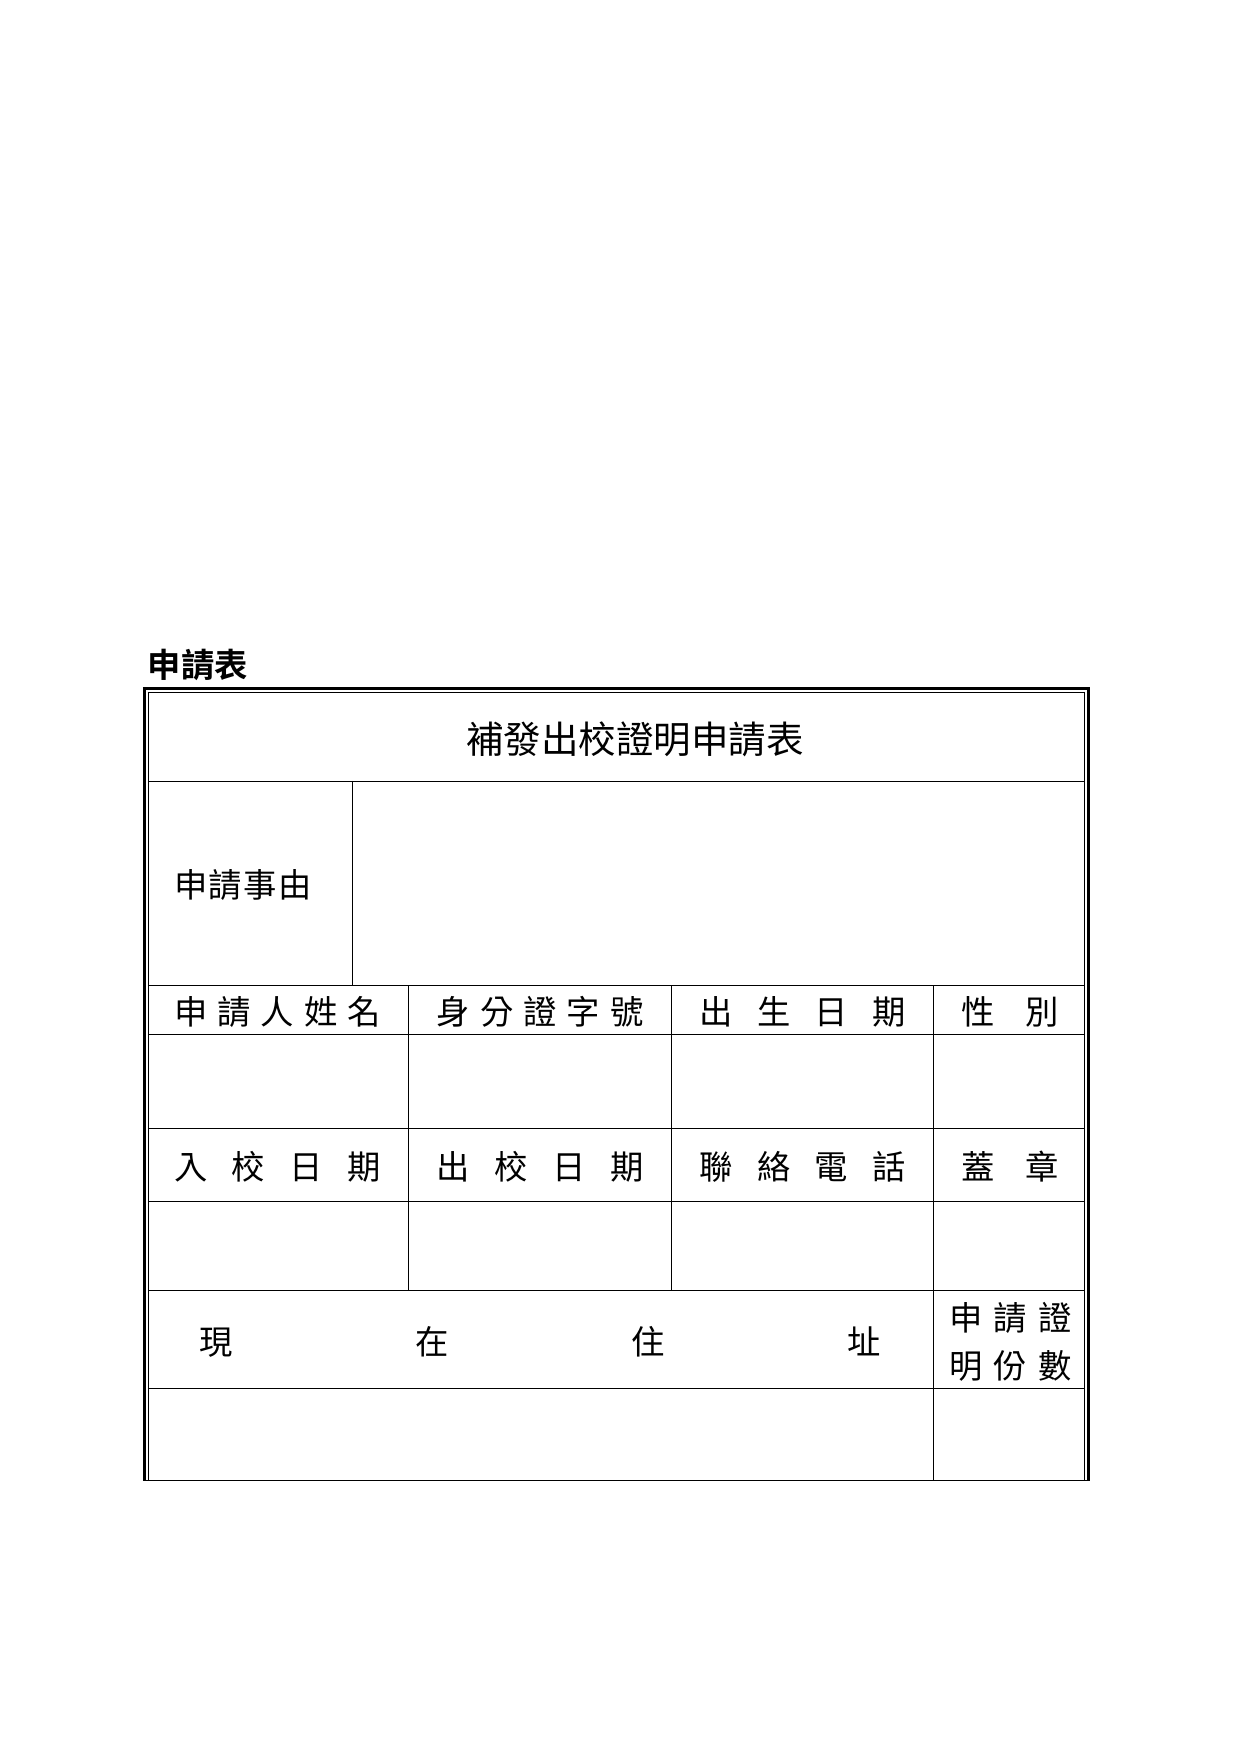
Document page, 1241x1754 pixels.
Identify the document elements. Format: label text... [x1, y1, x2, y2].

table_cell [934, 1202, 1084, 1290]
table_cell 申請事由 [149, 782, 352, 985]
table_cell 蓋章 [934, 1129, 1084, 1201]
table_header 補發出校證明申請表 [149, 693, 1084, 781]
text 申請表 [148, 639, 1092, 687]
table_cell 身分證字號 [409, 986, 671, 1034]
table_cell 申請證明份數 [934, 1291, 1084, 1388]
table_cell 性別 [934, 986, 1084, 1034]
table_cell [672, 1202, 933, 1290]
table_cell [934, 1035, 1084, 1128]
table_cell 出生日期 [672, 986, 933, 1034]
table_cell 出校日期 [409, 1129, 671, 1201]
table_cell 入校日期 [149, 1129, 408, 1201]
table_cell 聯絡電話 [672, 1129, 933, 1201]
table_cell [409, 1202, 671, 1290]
table_cell [149, 1389, 933, 1480]
table_cell [149, 1035, 408, 1128]
table_cell [353, 782, 1084, 985]
table_cell 現在住址 [149, 1291, 933, 1388]
table_cell [672, 1035, 933, 1128]
table_cell [409, 1035, 671, 1128]
table_cell [934, 1389, 1084, 1480]
table_cell 申請人姓名 [149, 986, 408, 1034]
table_cell [149, 1202, 408, 1290]
